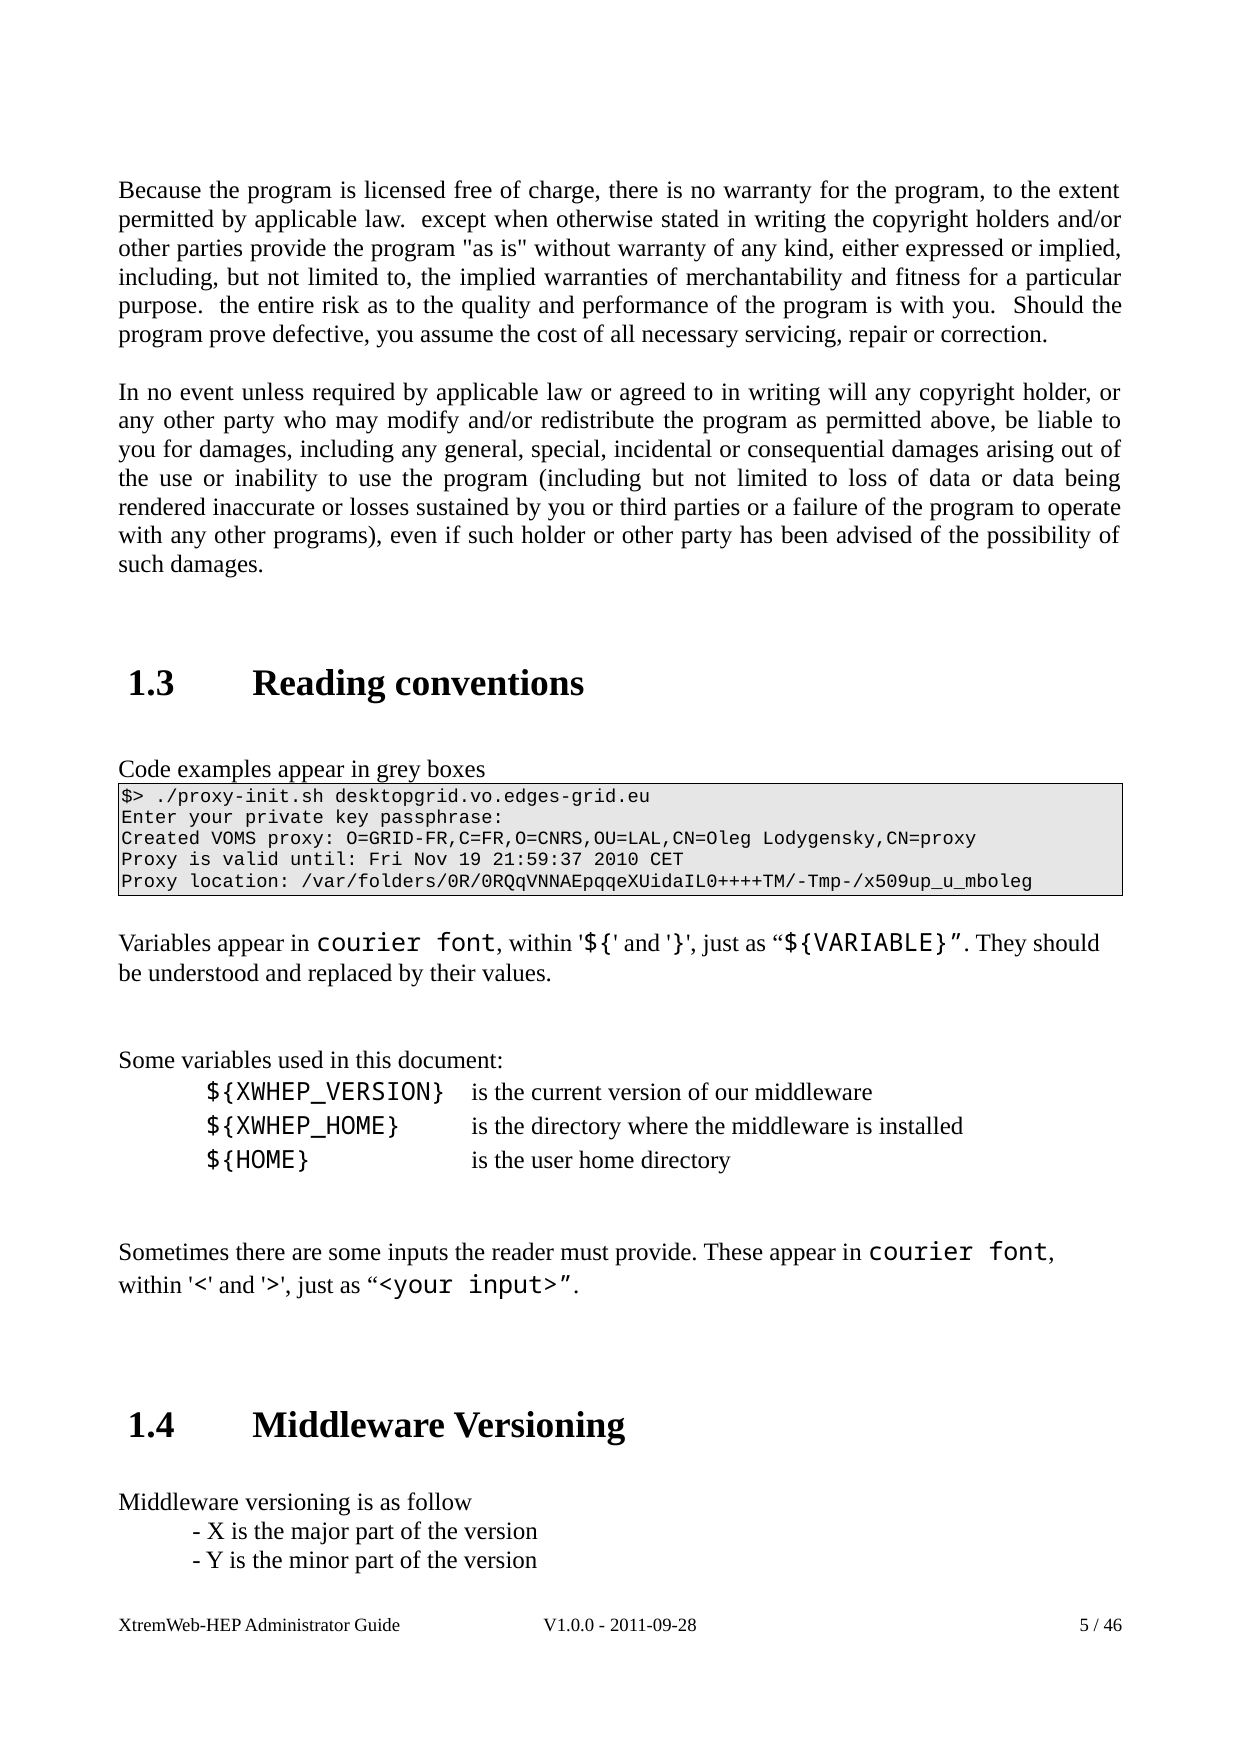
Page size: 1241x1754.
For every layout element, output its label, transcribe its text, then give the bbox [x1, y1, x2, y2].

text Created VOMS proxy: O=GRID-FR,C=FR,O=CNRS,OU=LAL,CN=Oleg Lodygensky,CN=proxy [119, 826, 1122, 847]
text ${HOME} is the user home directory [206, 1142, 1122, 1176]
text - X is the major part of the version [118, 1516, 1122, 1545]
text - Y is the minor part of the version [118, 1545, 1122, 1573]
text Proxy location: /var/folders/0R/0RQqVNNAEpqqeXUidaIL0++++TM/-Tmp-/x509up_u_mboleg [119, 868, 1122, 895]
text BECAUSE THE PROGRAM IS LICENSED FREE OF CHARGE, THERE IS NO WARRANTY FOR THE PROGRAM, TO THE EXTENT PERMITTED BY APPLICABLE LAW. EXCEPT WHEN OTHERWISE STATED IN WRITING THE COPYRIGHT HOLDERS AND/OR OTHER PARTIES PROVIDE THE PROGRAM "AS IS" WITHOUT WARRANTY OF ANY KIND, EITHER EXPRESSED OR IMPLIED, INCLUDING, BUT NOT LIMITED TO, THE IMPLIED WARRANTIES OF MERCHANTABILITY AND FITNESS FOR A PARTICULAR PURPOSE. THE ENTIRE RISK AS TO THE QUALITY AND PERFORMANCE OF THE PROGRAM IS WITH YOU. SHOULD THE PROGRAM PROVE DEFECTIVE, YOU ASSUME THE COST OF ALL NECESSARY SERVICING, REPAIR OR CORRECTION. [118, 176, 1122, 348]
text Code examples appear in grey boxes [118, 754, 1122, 783]
text ${XWHEP_VERSION} is the current version of our middleware [206, 1073, 1122, 1107]
text Some variables used in this document: [118, 1045, 1122, 1073]
text Middleware versioning is as follow [118, 1487, 1122, 1516]
text IN NO EVENT UNLESS REQUIRED BY APPLICABLE LAW OR AGREED TO IN WRITING WILL ANY COPYRIGHT HOLDER, OR ANY OTHER PARTY WHO MAY MODIFY AND/OR REDISTRIBUTE THE PROGRAM AS PERMITTED ABOVE, BE LIABLE TO YOU FOR DAMAGES, INCLUDING ANY GENERAL, SPECIAL, INCIDENTAL OR CONSEQUENTIAL DAMAGES ARISING OUT OF THE USE OR INABILITY TO USE THE PROGRAM (INCLUDING BUT NOT LIMITED TO LOSS OF DATA OR DATA BEING RENDERED INACCURATE OR LOSSES SUSTAINED BY YOU OR THIRD PARTIES OR A FAILURE OF THE PROGRAM TO OPERATE WITH ANY OTHER PROGRAMS), EVEN IF SUCH HOLDER OR OTHER PARTY HAS BEEN ADVISED OF THE POSSIBILITY OF SUCH DAMAGES. [118, 377, 1122, 578]
text Proxy is valid until: Fri Nov 19 21:59:37 2010 CET [119, 847, 1122, 868]
text $> ./proxy-init.sh desktopgrid.vo.edges-grid.eu [119, 784, 1122, 804]
text Variables appear in courier font, within '${' and '}', just as “${VARIABLE}”. They should be understood and replaced by their values. [118, 924, 1122, 987]
text Enter your private key passphrase: [119, 804, 1122, 826]
subtitle Reading conventions [118, 661, 1122, 704]
subtitle Middleware Versioning [118, 1403, 1122, 1446]
text Sometimes there are some inputs the reader must provide. These appear in courier font, within '<' and '>', just as “<your input>”. [118, 1233, 1122, 1301]
text ${XWHEP_HOME} is the directory where the middleware is installed [206, 1107, 1122, 1142]
